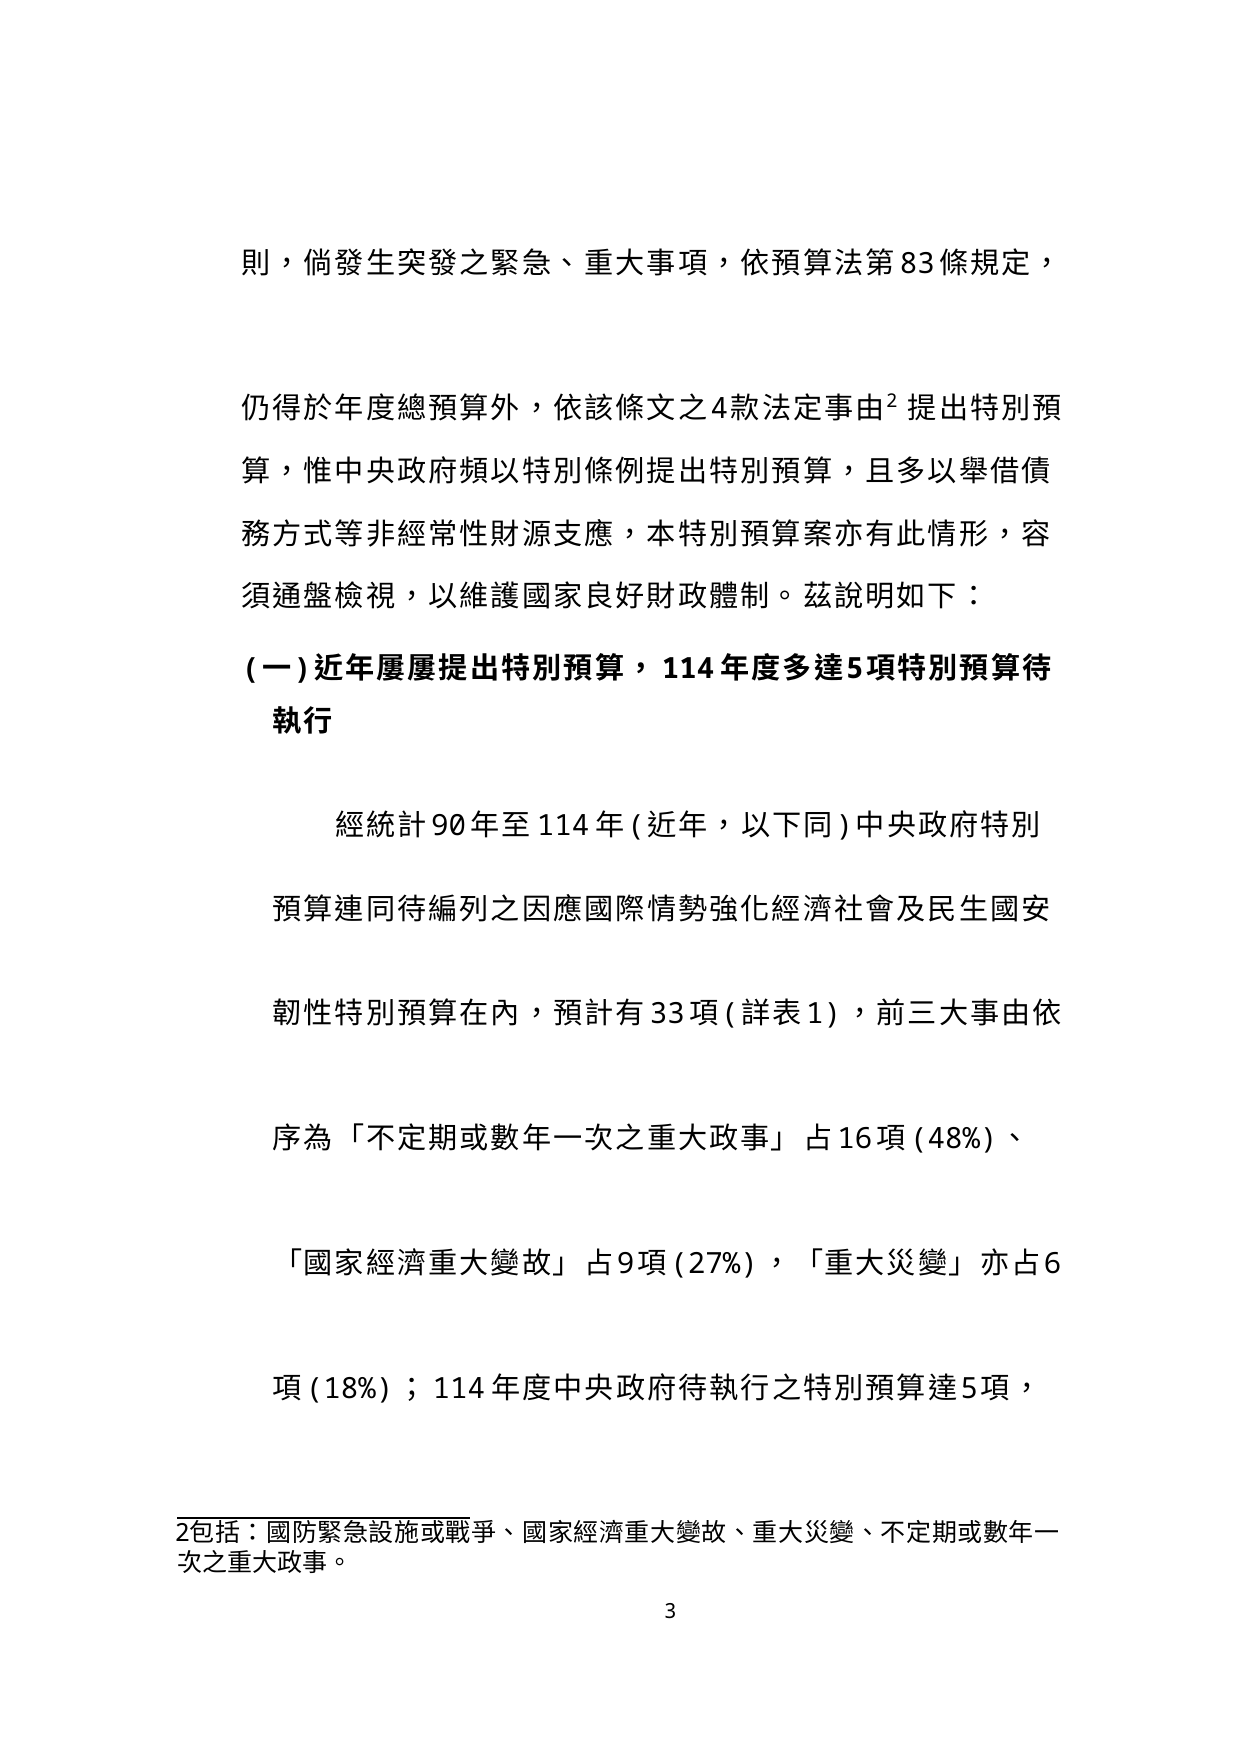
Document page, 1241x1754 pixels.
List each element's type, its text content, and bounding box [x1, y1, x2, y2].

text 經統計90年至114年(近年，以下同)中央政府特別預算連同待編列之因應國際情勢強化經濟社會及民生國安韌性特別預算在內，預計有33項(詳表1)，前三大事由依序為「不定期或數年一次之重大政事」占16項(48%)、「國家經濟重大變故」占9項(27%)，「重大災變」亦占6項(18%)；114年度中央政府待執行之特別預算達5項， [266, 740, 1063, 1427]
text 則，倘發生突發之緊急、重大事項，依預算法第83條規定，仍得於年度總預算外，依該條文之4款法定事由提出特別預算，惟中央政府頻以特別條例提出特別預算，且多以舉借債務方式等非經常性財源支應，本特別預算案亦有此情形，容須通盤檢視，以維護國家良好財政體制。茲說明如下： [236, 177, 1063, 615]
text (一)近年屢屢提出特別預算，114年度多達5項特別預算待執行 [236, 615, 1063, 740]
text 包括：國防緊急設施或戰爭、國家經濟重大變故、重大災變、不定期或數年一次之重大政事。 [174, 1518, 1063, 1577]
